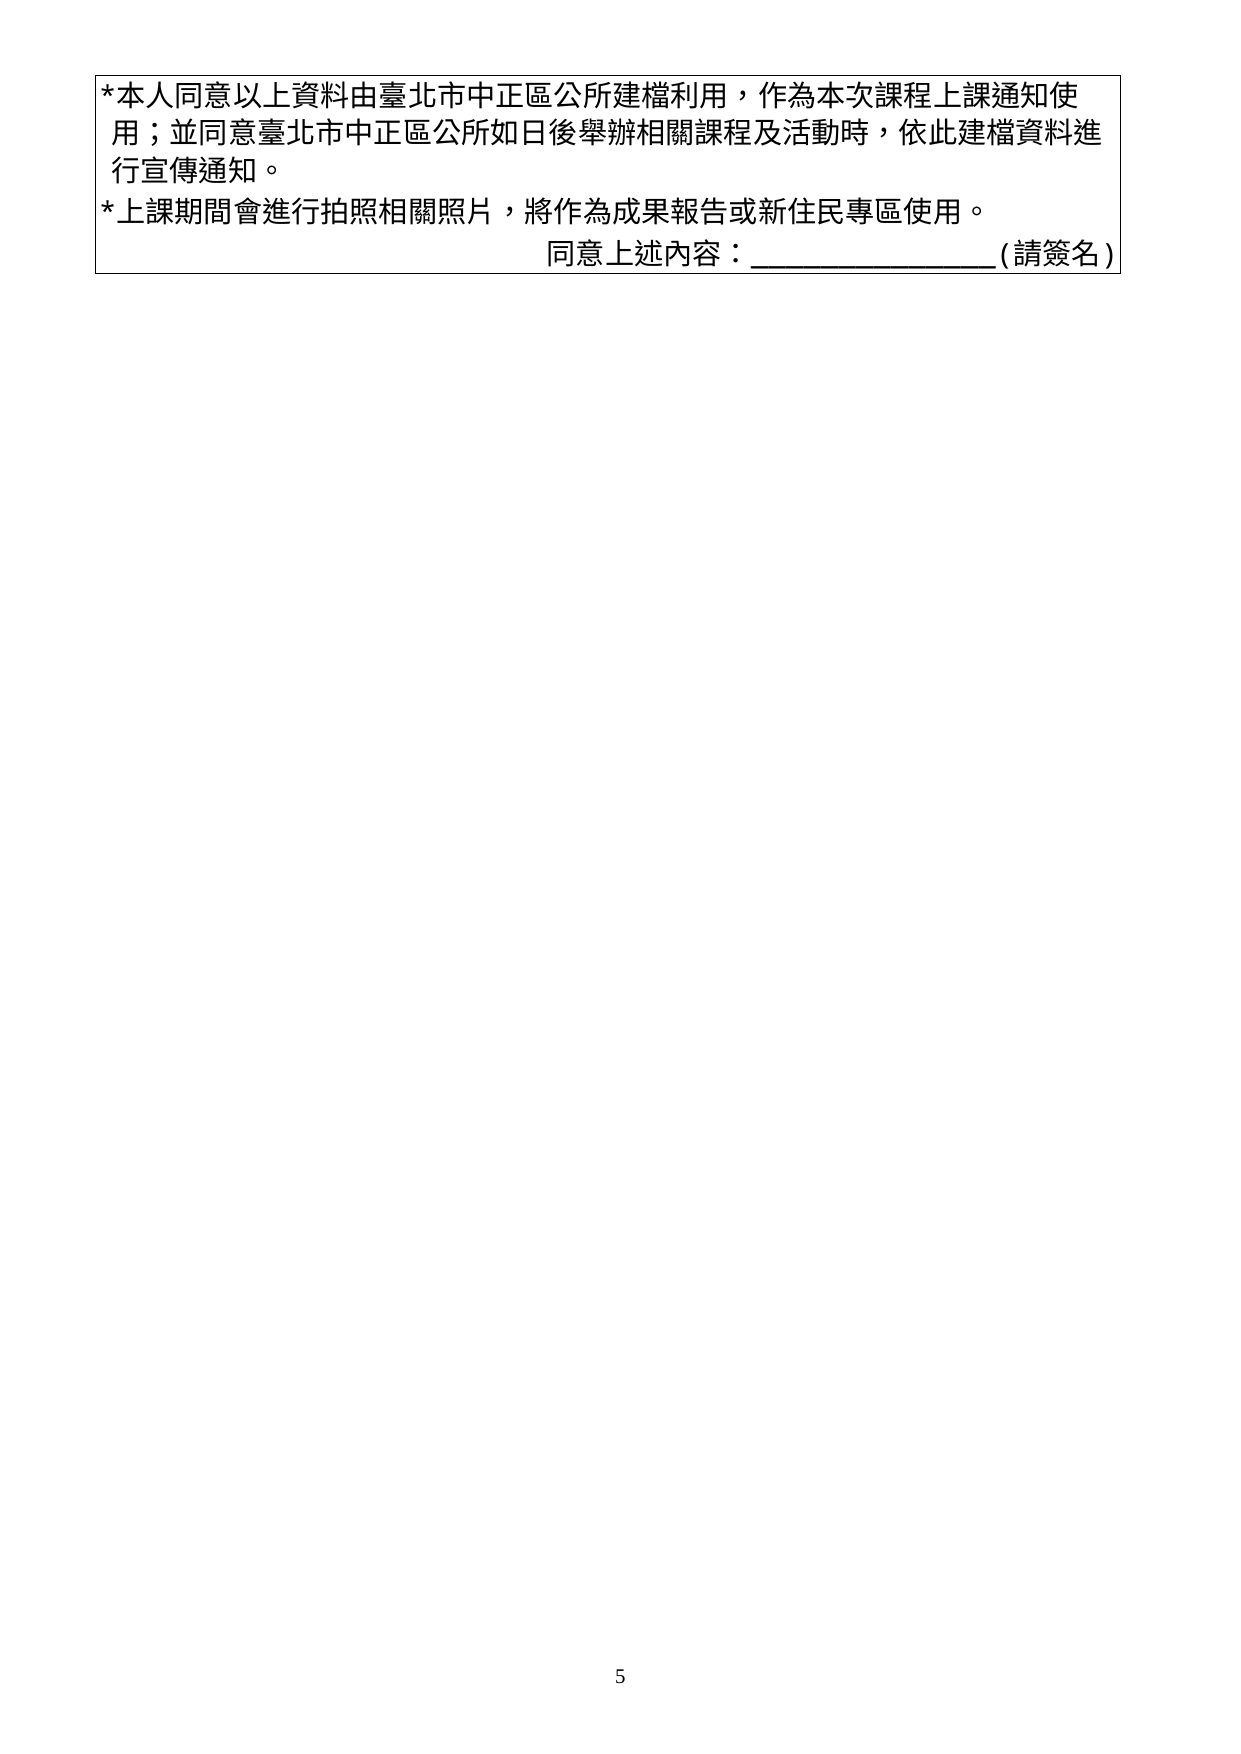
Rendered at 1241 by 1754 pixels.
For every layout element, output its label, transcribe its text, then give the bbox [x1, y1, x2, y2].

table_cell *本人同意以上資料由臺北市中正區公所建檔利用，作為本次課程上課通知使用；並同意臺北市中正區公所如日後舉辦相關課程及活動時，依此建檔資料進行宣傳通知。 *上課期間會進行拍照相關照片，將作為成果報告或新住民專區使用。 同意上述內容：______________(請簽名) [96, 76, 1120, 273]
